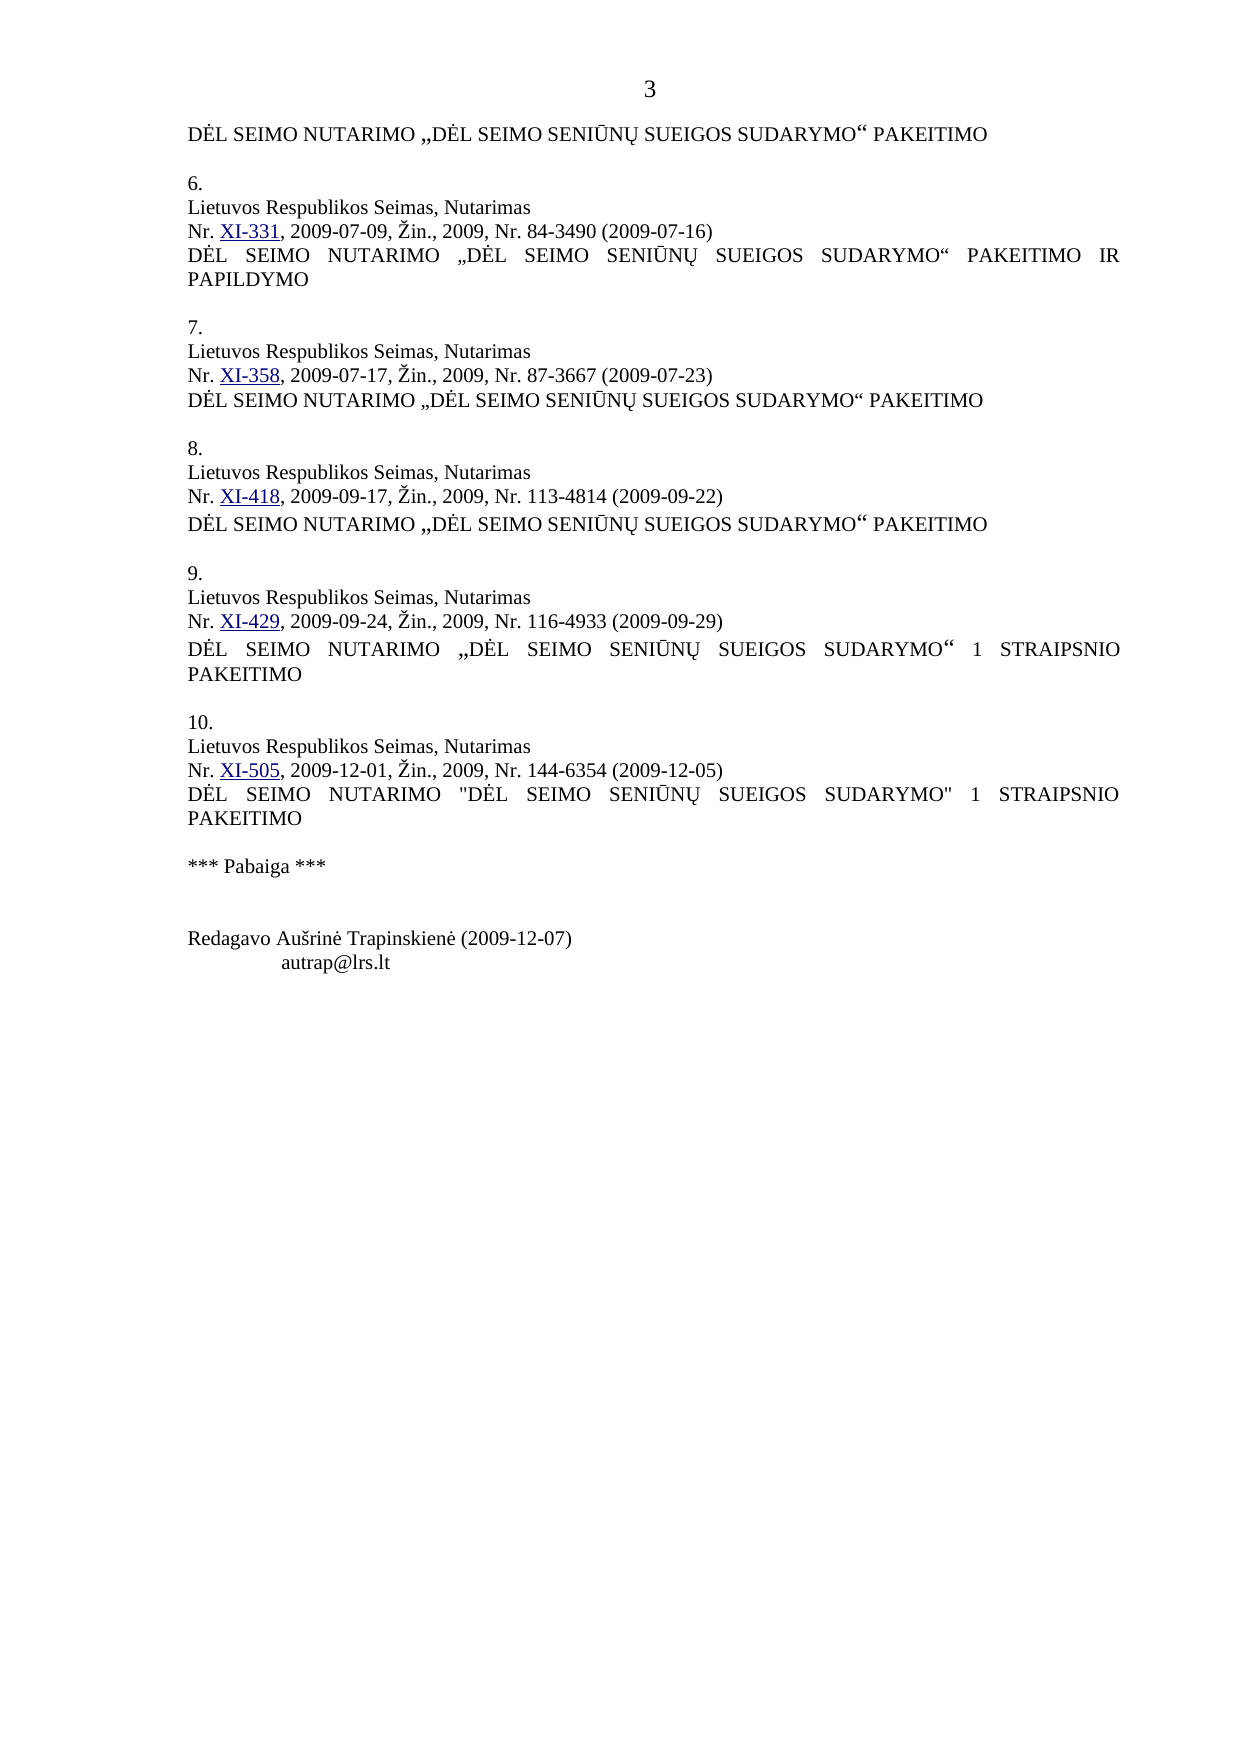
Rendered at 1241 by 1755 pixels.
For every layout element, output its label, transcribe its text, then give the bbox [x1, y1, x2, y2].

text DĖL SEIMO NUTARIMO "DĖL SEIMO SENIŪNŲ SUEIGOS SUDARYMO" 1 STRAIPSNIO PAKEITIMO [187, 782, 1120, 830]
text Nr. XI-429, 2009-09-24, Žin., 2009, Nr. 116-4933 (2009-09-29) [187, 609, 1120, 633]
text DĖL SEIMO NUTARIMO „DĖL SEIMO SENIŪNŲ SUEIGOS SUDARYMO“ PAKEITIMO [187, 508, 1120, 537]
text Lietuvos Respublikos Seimas, Nutarimas [187, 585, 1120, 609]
text autrap@lrs.lt [187, 950, 1120, 974]
text Nr. XI-505, 2009-12-01, Žin., 2009, Nr. 144-6354 (2009-12-05) [187, 758, 1120, 782]
text *** Pabaiga *** [187, 854, 1120, 878]
text 6. [187, 171, 1120, 195]
text DĖL SEIMO NUTARIMO „DĖL SEIMO SENIŪNŲ SUEIGOS SUDARYMO“ PAKEITIMO IR PAPILDYMO [187, 243, 1120, 291]
text 9. [187, 561, 1120, 585]
text DĖL SEIMO NUTARIMO „DĖL SEIMO SENIŪNŲ SUEIGOS SUDARYMO“ PAKEITIMO [187, 387, 1120, 412]
text Lietuvos Respublikos Seimas, Nutarimas [187, 734, 1120, 758]
text DĖL SEIMO NUTARIMO „DĖL SEIMO SENIŪNŲ SUEIGOS SUDARYMO“ 1 STRAIPSNIO PAKEITIMO [187, 633, 1120, 686]
text Nr. XI-358, 2009-07-17, Žin., 2009, Nr. 87-3667 (2009-07-23) [187, 363, 1120, 387]
text Lietuvos Respublikos Seimas, Nutarimas [187, 339, 1120, 363]
text Lietuvos Respublikos Seimas, Nutarimas [187, 195, 1120, 219]
text 8. [187, 436, 1120, 460]
text 7. [187, 315, 1120, 339]
text 10. [187, 710, 1120, 734]
text DĖL SEIMO NUTARIMO „DĖL SEIMO SENIŪNŲ SUEIGOS SUDARYMO“ PAKEITIMO [187, 118, 1120, 147]
text Redagavo Aušrinė Trapinskienė (2009-12-07) [187, 926, 1120, 950]
text Nr. XI-418, 2009-09-17, Žin., 2009, Nr. 113-4814 (2009-09-22) [187, 484, 1120, 508]
text Lietuvos Respublikos Seimas, Nutarimas [187, 460, 1120, 484]
text Nr. XI-331, 2009-07-09, Žin., 2009, Nr. 84-3490 (2009-07-16) [187, 219, 1120, 243]
